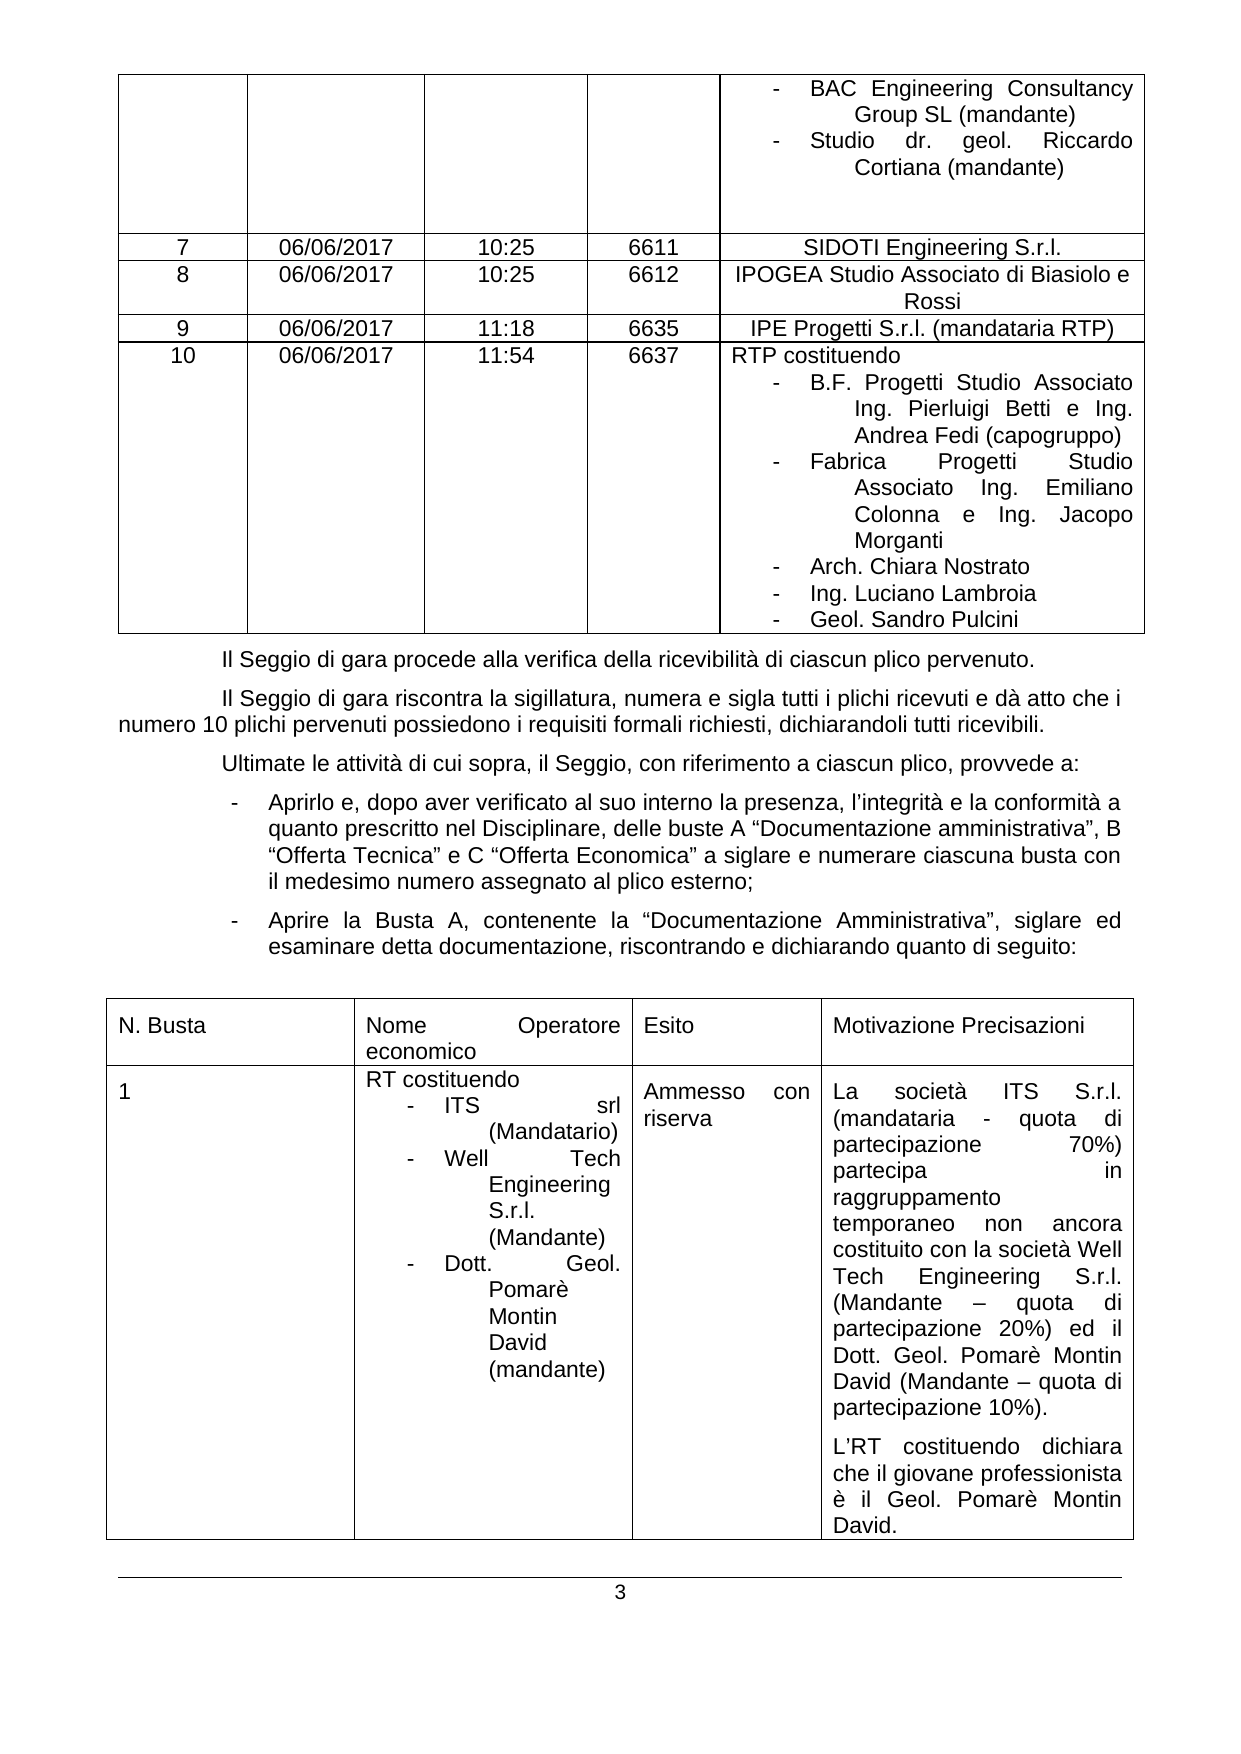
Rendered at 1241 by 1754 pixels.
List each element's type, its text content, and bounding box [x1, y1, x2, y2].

table_cell [425, 75, 587, 233]
table_header Nome Operatore economico [355, 999, 632, 1064]
table_cell 10 [119, 343, 247, 632]
table_cell [248, 75, 424, 233]
table_cell La società ITS S.r.l. (mandataria - quota di partecipazione 70%) partecipa in raggruppamento temporaneo non ancora costituito con la società Well Tech Engineering S.r.l. (Mandante – quota di partecipazione 20%) ed il Dott. Geol. Pomarè Montin David (Mandante – quota di partecipazione 10%). L’RT costituendo dichiara che il giovane professionista è il Geol. Pomarè Montin David. [822, 1066, 1133, 1539]
table_cell [119, 75, 247, 233]
table_cell 6611 [588, 234, 719, 260]
text Il Seggio di gara riscontra la sigillatura, numera e sigla tutti i plichi ricevuti e dà atto che i numero 10 plichi pervenuti possiedono i requisiti formali richiesti, dichiarandoli tutti ricevibili. [118, 685, 1122, 737]
table_header Esito [633, 999, 821, 1064]
table_cell RTP costituendo B.F. Progetti Studio Associato Ing. Pierluigi Betti e Ing. Andrea Fedi (capogruppo) Fabrica Progetti Studio Associato Ing. Emiliano Colonna e Ing. Jacopo Morganti Arch. Chiara Nostrato Ing. Luciano Lambroia Geol. Sandro Pulcini [721, 343, 1144, 632]
table_cell 9 [119, 315, 247, 341]
table_cell 1 [107, 1066, 354, 1539]
text Il Seggio di gara procede alla verifica della ricevibilità di ciascun plico pervenuto. [118, 646, 1122, 672]
table_cell [588, 75, 719, 233]
table_cell 11:18 [425, 315, 587, 341]
table_cell 11:54 [425, 343, 587, 632]
text Ultimate le attività di cui sopra, il Seggio, con riferimento a ciascun plico, provvede a: [118, 750, 1122, 776]
table_cell RT costituendo ITS srl (Mandatario) Well Tech Engineering S.r.l. (Mandante) Dott. Geol. Pomarè Montin David (mandante) [355, 1066, 632, 1539]
table_cell 06/06/2017 [248, 315, 424, 341]
table_header N. Busta [107, 999, 354, 1064]
table_cell IPOGEA Studio Associato di Biasiolo e Rossi [721, 261, 1144, 314]
table_cell Ammesso con riserva [633, 1066, 821, 1539]
table_cell SIDOTI Engineering S.r.l. [721, 234, 1144, 260]
table_cell 6635 [588, 315, 719, 341]
table_cell 06/06/2017 [248, 261, 424, 314]
list Aprire la Busta A, contenente la “Documentazione Amministrativa”, siglare ed esaminare detta documentazione, riscontrando e dichiarando quanto di seguito: [231, 907, 1122, 959]
list Aprirlo e, dopo aver verificato al suo interno la presenza, l’integrità e la conformità a quanto prescritto nel Disciplinare, delle buste A “Documentazione amministrativa”, B “Offerta Tecnica” e C “Offerta Economica” a siglare e numerare ciascuna busta con il medesimo numero assegnato al plico esterno; [231, 789, 1122, 894]
table_cell BAC Engineering Consultancy Group SL (mandante) Studio dr. geol. Riccardo Cortiana (mandante) [721, 75, 1144, 233]
table_cell 06/06/2017 [248, 343, 424, 632]
table_cell 10:25 [425, 261, 587, 314]
table_cell 6637 [588, 343, 719, 632]
table_cell 10:25 [425, 234, 587, 260]
table_cell 7 [119, 234, 247, 260]
table_header Motivazione Precisazioni [822, 999, 1133, 1064]
table_cell IPE Progetti S.r.l. (mandataria RTP) [721, 315, 1144, 341]
table_cell 6612 [588, 261, 719, 314]
table_cell 8 [119, 261, 247, 314]
table_cell 06/06/2017 [248, 234, 424, 260]
